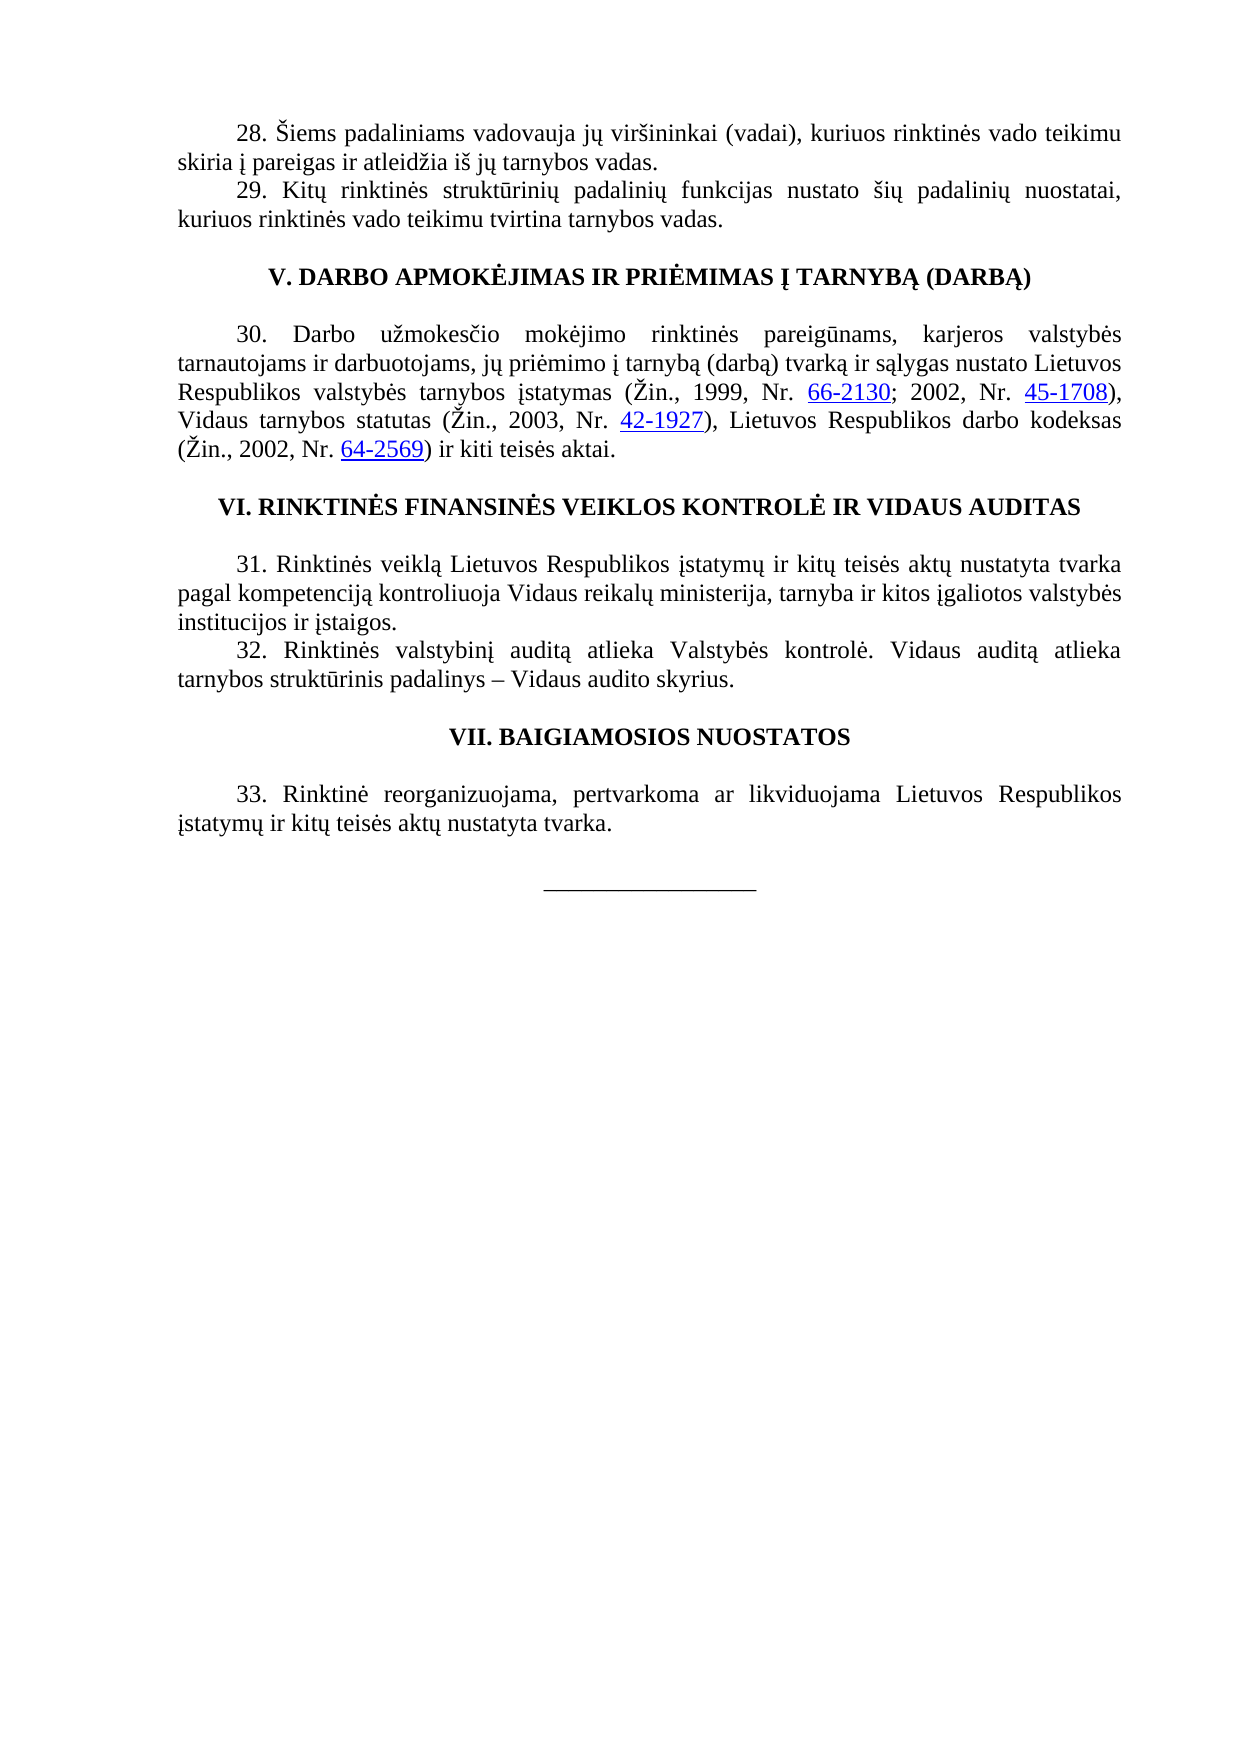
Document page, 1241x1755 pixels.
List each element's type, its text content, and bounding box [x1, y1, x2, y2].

text VI. RINKTINĖS FINANSINĖS VEIKLOS KONTROLĖ IR VIDAUS AUDITAS [177, 492, 1122, 521]
text 30. Darbo užmokesčio mokėjimo rinktinės pareigūnams, karjeros valstybės tarnautojams ir darbuotojams, jų priėmimo į tarnybą (darbą) tvarką ir sąlygas nustato Lietuvos Respublikos valstybės tarnybos įstatymas (Žin., 1999, Nr. 66-2130; 2002, Nr. 45-1708), Vidaus tarnybos statutas (Žin., 2003, Nr. 42-1927), Lietuvos Respublikos darbo kodeksas (Žin., 2002, Nr. 64-2569) ir kiti teisės aktai. [177, 319, 1122, 463]
text V. DARBO APMOKĖJIMAS IR PRIĖMIMAS Į TARNYBĄ (DARBĄ) [177, 262, 1122, 291]
text 28. Šiems padaliniams vadovauja jų viršininkai (vadai), kuriuos rinktinės vado teikimu skiria į pareigas ir atleidžia iš jų tarnybos vadas. [177, 118, 1122, 176]
text 31. Rinktinės veiklą Lietuvos Respublikos įstatymų ir kitų teisės aktų nustatyta tvarka pagal kompetenciją kontroliuoja Vidaus reikalų ministerija, tarnyba ir kitos įgaliotos valstybės institucijos ir įstaigos. [177, 549, 1122, 636]
text 29. Kitų rinktinės struktūrinių padalinių funkcijas nustato šių padalinių nuostatai, kuriuos rinktinės vado teikimu tvirtina tarnybos vadas. [177, 176, 1122, 233]
text _________________ [177, 866, 1122, 894]
text VII. BAIGIAMOSIOS NUOSTATOS [177, 722, 1122, 751]
text 33. Rinktinė reorganizuojama, pertvarkoma ar likviduojama Lietuvos Respublikos įstatymų ir kitų teisės aktų nustatyta tvarka. [177, 779, 1122, 837]
text 32. Rinktinės valstybinį auditą atlieka Valstybės kontrolė. Vidaus auditą atlieka tarnybos struktūrinis padalinys – Vidaus audito skyrius. [177, 636, 1122, 693]
